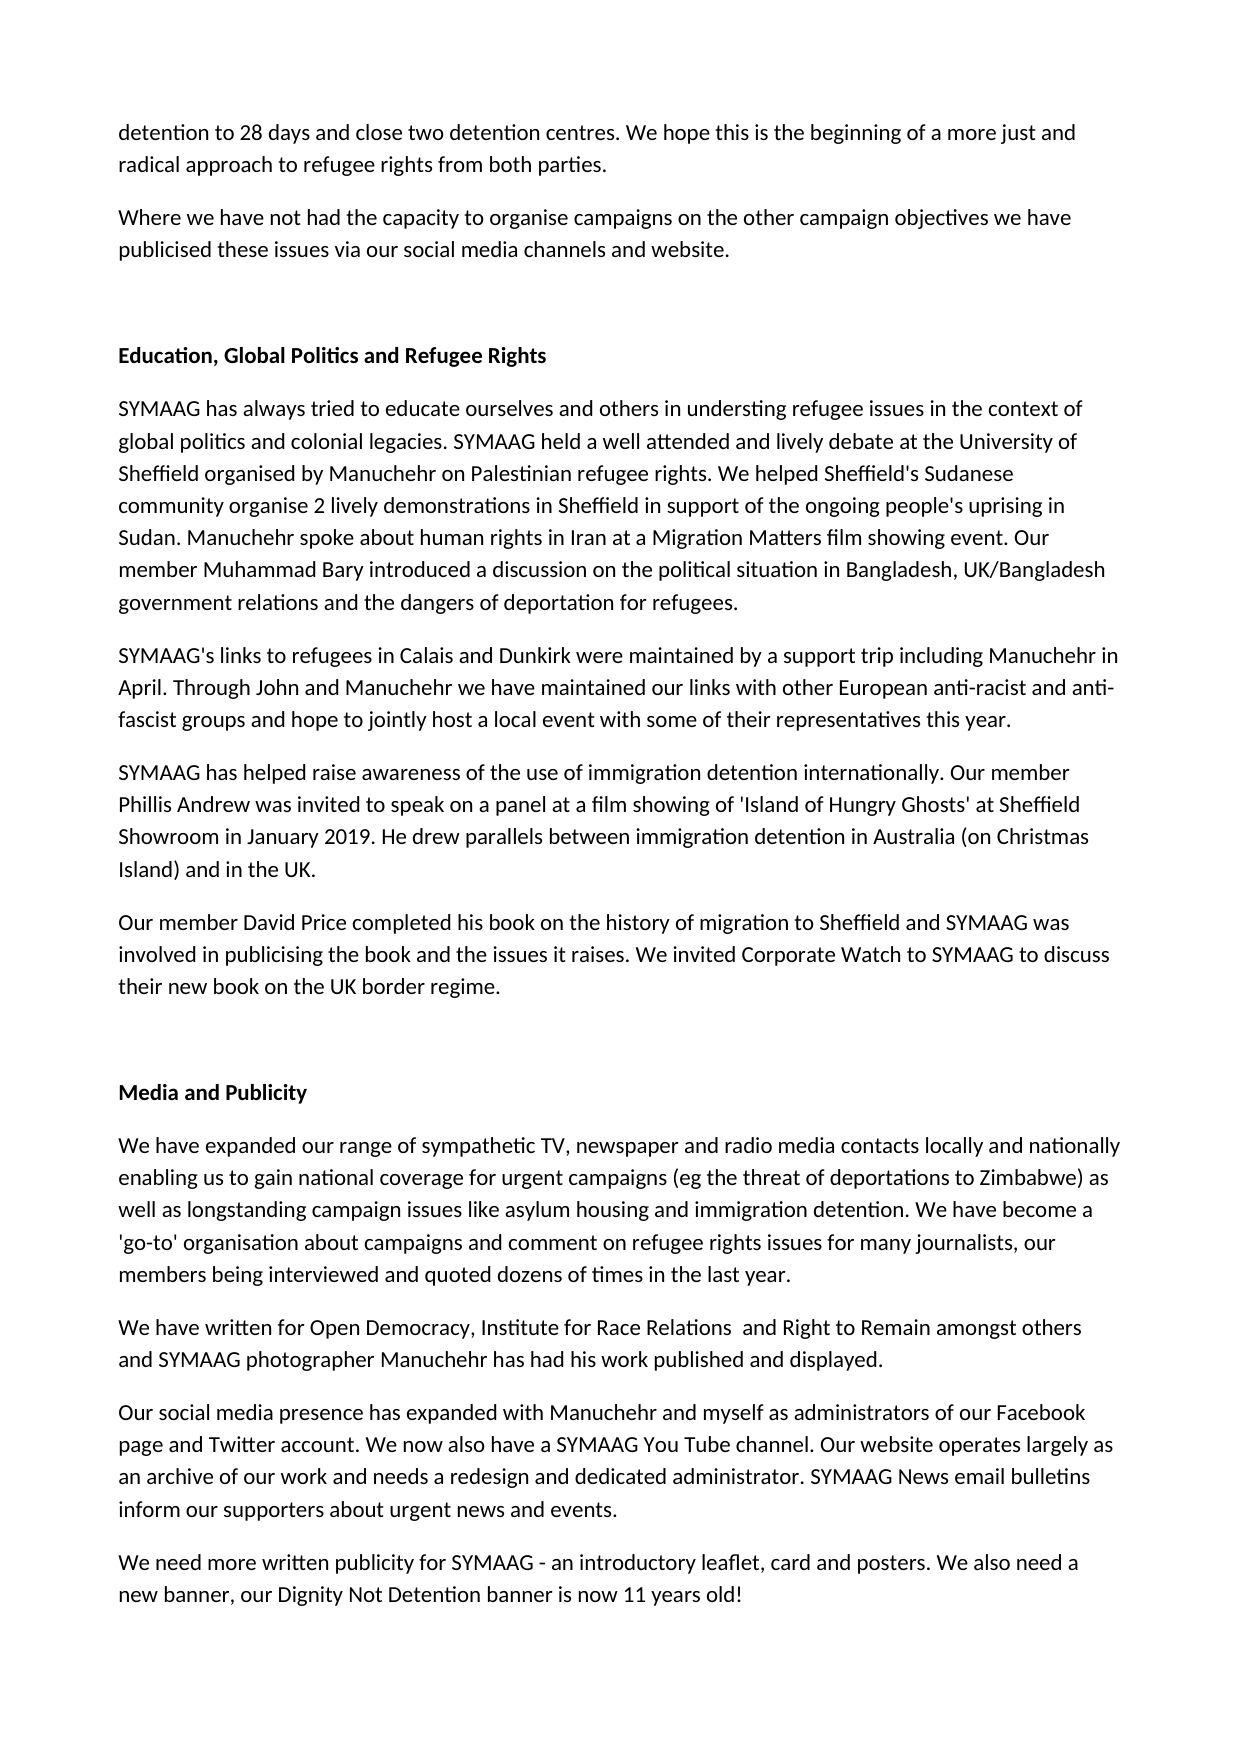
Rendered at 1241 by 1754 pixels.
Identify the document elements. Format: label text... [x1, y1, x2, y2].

text SYMAAG has helped raise awareness of the use of immigration detention internationally. Our member Phillis Andrew was invited to speak on a panel at a film showing of 'Island of Hungry Ghosts' at Sheffield Showroom in January 2019. He drew parallels between immigration detention in Australia (on Christmas Island) and in the UK. [118, 758, 1122, 883]
text We need more written publicity for SYMAAG - an introductory leaflet, card and posters. We also need a new banner, our Dignity Not Detention banner is now 11 years old! [118, 1548, 1122, 1608]
text We have written for Open Democracy, Institute for Race Relations and Right to Remain amongst others and SYMAAG photographer Manuchehr has had his work published and displayed. [118, 1313, 1122, 1373]
text Education, Global Politics and Refugee Rights [118, 342, 1122, 369]
text detention to 28 days and close two detention centres. We hope this is the beginning of a more just and radical approach to refugee rights from both parties. [118, 118, 1122, 178]
text SYMAAG has always tried to educate ourselves and others in understing refugee issues in the context of global politics and colonial legacies. SYMAAG held a well attended and lively debate at the University of Sheffield organised by Manuchehr on Palestinian refugee rights. We helped Sheffield's Sudanese community organise 2 lively demonstrations in Sheffield in support of the ongoing people's uprising in Sudan. Manuchehr spoke about human rights in Iran at a Migration Matters film showing event. Our member Muhammad Bary introduced a discussion on the political situation in Bangladesh, UK/Bangladesh government relations and the dangers of deportation for refugees. [118, 394, 1122, 616]
text Our social media presence has expanded with Manuchehr and myself as administrators of our Facebook page and Twitter account. We now also have a SYMAAG You Tube channel. Our website operates largely as an archive of our work and needs a redesign and dedicated administrator. SYMAAG News email bulletins inform our supporters about urgent news and events. [118, 1398, 1122, 1523]
text Media and Publicity [118, 1078, 1122, 1106]
text We have expanded our range of sympathetic TV, newspaper and radio media contacts locally and nationally enabling us to gain national coverage for urgent campaigns (eg the threat of deportations to Zimbabwe) as well as longstanding campaign issues like asylum housing and immigration detention. We have become a 'go-to' organisation about campaigns and comment on refugee rights issues for many journalists, our members being interviewed and quoted dozens of times in the last year. [118, 1131, 1122, 1288]
text Where we have not had the capacity to organise campaigns on the other campaign objectives we have publicised these issues via our social media channels and website. [118, 203, 1122, 263]
text SYMAAG's links to refugees in Calais and Dunkirk were maintained by a support trip including Manuchehr in April. Through John and Manuchehr we have maintained our links with other European anti-racist and anti-fascist groups and hope to jointly host a local event with some of their representatives this year. [118, 641, 1122, 733]
text Our member David Price completed his book on the history of migration to Sheffield and SYMAAG was involved in publicising the book and the issues it raises. We invited Corporate Watch to SYMAAG to discuss their new book on the UK border regime. [118, 908, 1122, 1000]
